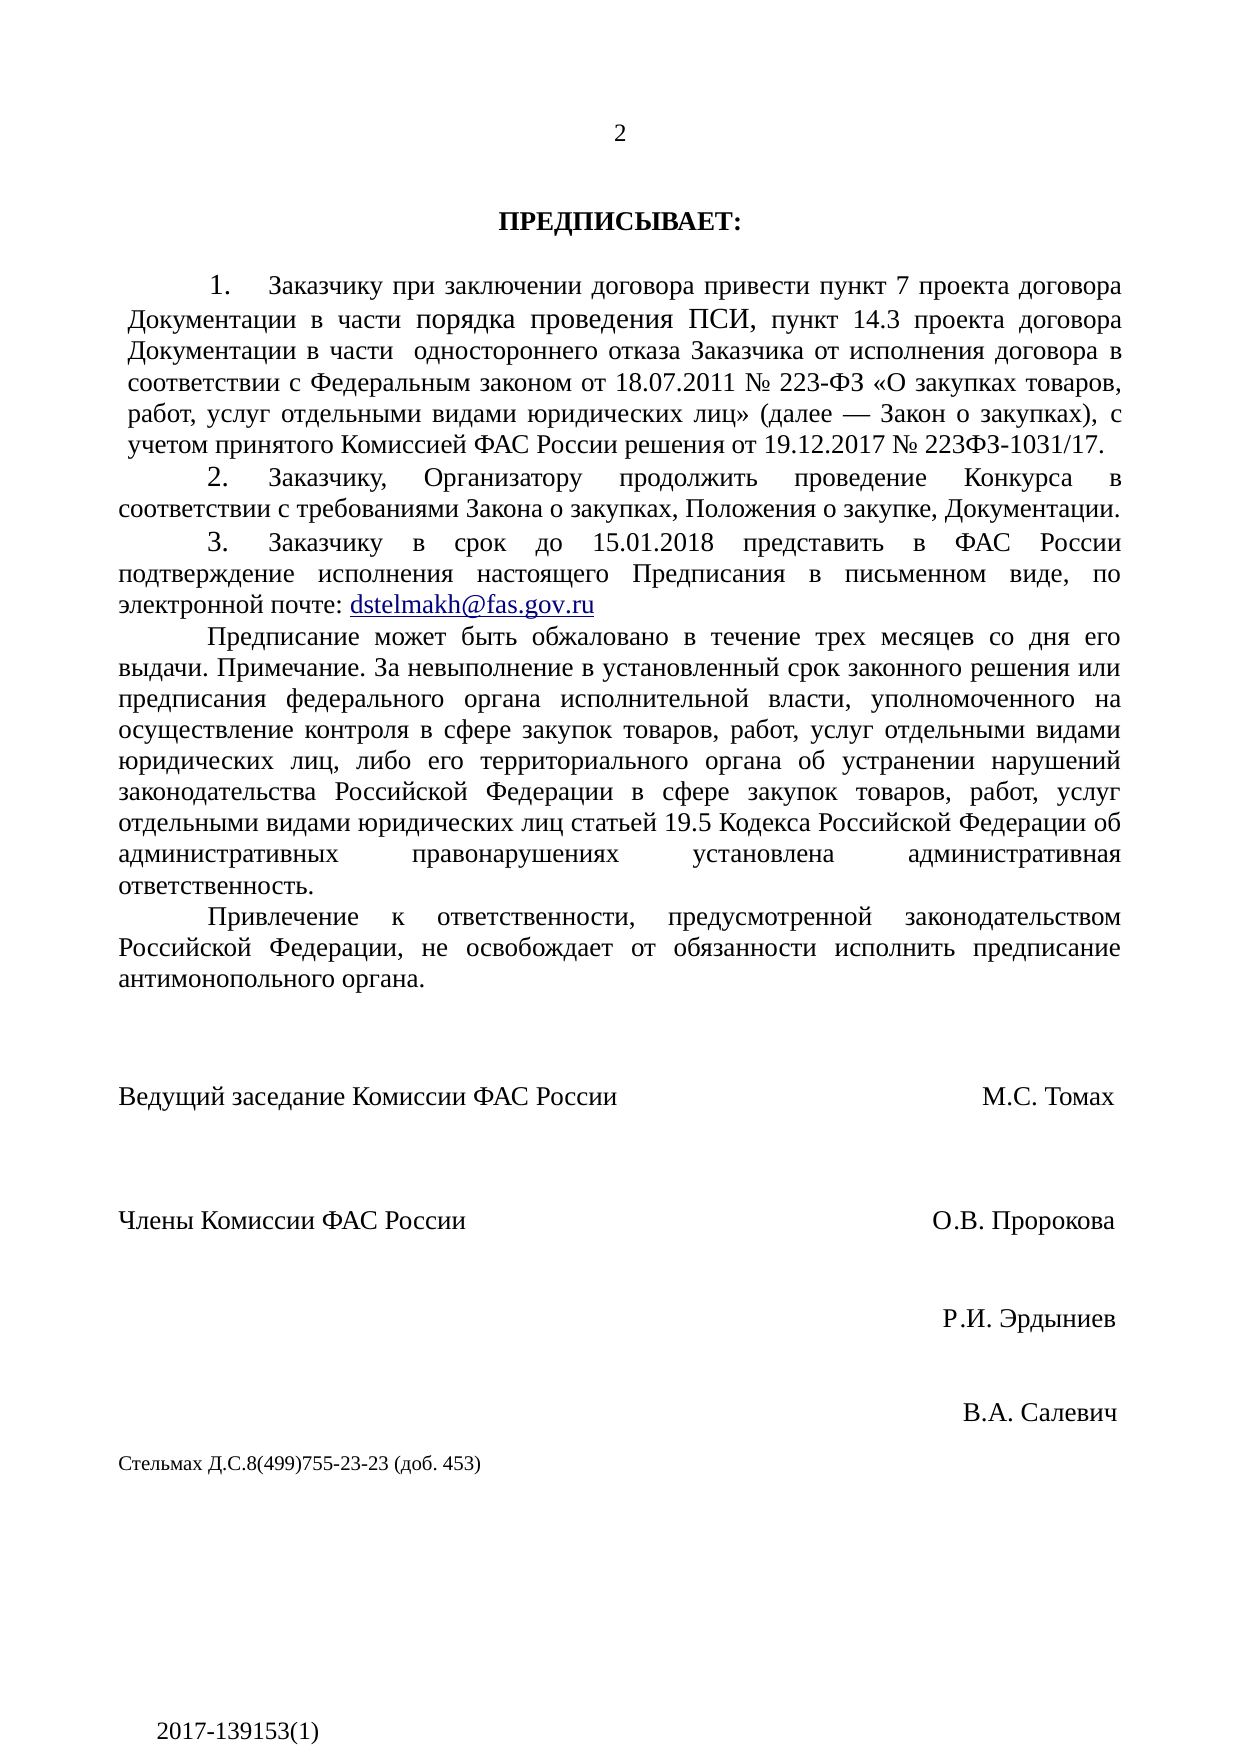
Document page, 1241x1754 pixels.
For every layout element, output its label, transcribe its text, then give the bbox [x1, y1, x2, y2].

text Привлечение к ответственности, предусмотренной законодательством Российской Федерации, не освобождает от обязанности исполнить предписание антимонопольного органа. [118, 900, 1122, 993]
text Члены Комиссии ФАС России О.В. Пророкова [118, 1204, 1122, 1235]
text Стельмах Д.С.8(499)755-23-23 (доб. 453) [118, 1451, 1122, 1475]
list Заказчику, Организатору продолжить проведение Конкурса в соответствии с требованиями Закона о закупках, Положения о закупке, Документации. [118, 459, 1122, 524]
text ПРЕДПИСЫВАЕТ: [118, 205, 1122, 236]
text В.А. Салевич [118, 1396, 1122, 1427]
text Ведущий заседание Комиссии ФАС России М.С. Томах [118, 1079, 1122, 1111]
list Заказчику в срок до 15.01.2018 представить в ФАС России подтверждение исполнения настоящего Предписания в письменном виде, по электронной почте: dstelmakh@fas.gov.ru [118, 524, 1122, 619]
list Заказчику при заключении договора привести пункт 7 проекта договора Документации в части порядка проведения ПСИ, пункт 14.3 проекта договора Документации в части одностороннего отказа Заказчика от исполнения договора в соответствии с Федеральным законом от 18.07.2011 № 223-ФЗ «О закупках товаров, работ, услуг отдельными видами юридических лиц» (далее — Закон о закупках), с учетом принятого Комиссией ФАС России решения от 19.12.2017 № 223ФЗ-1031/17. [127, 267, 1122, 459]
text Р.И. Эрдыниев [118, 1302, 1122, 1333]
text Предписание может быть обжаловано в течение трех месяцев со дня его выдачи. Примечание. За невыполнение в установленный срок законного решения или предписания федерального органа исполнительной власти, уполномоченного на осуществление контроля в сфере закупок товаров, работ, услуг отдельными видами юридических лиц, либо его территориального органа об устранении нарушений законодательства Российской Федерации в сфере закупок товаров, работ, услуг отдельными видами юридических лиц статьей 19.5 Кодекса Российской Федерации об административных правонарушениях установлена административная ответственность. [118, 619, 1122, 900]
